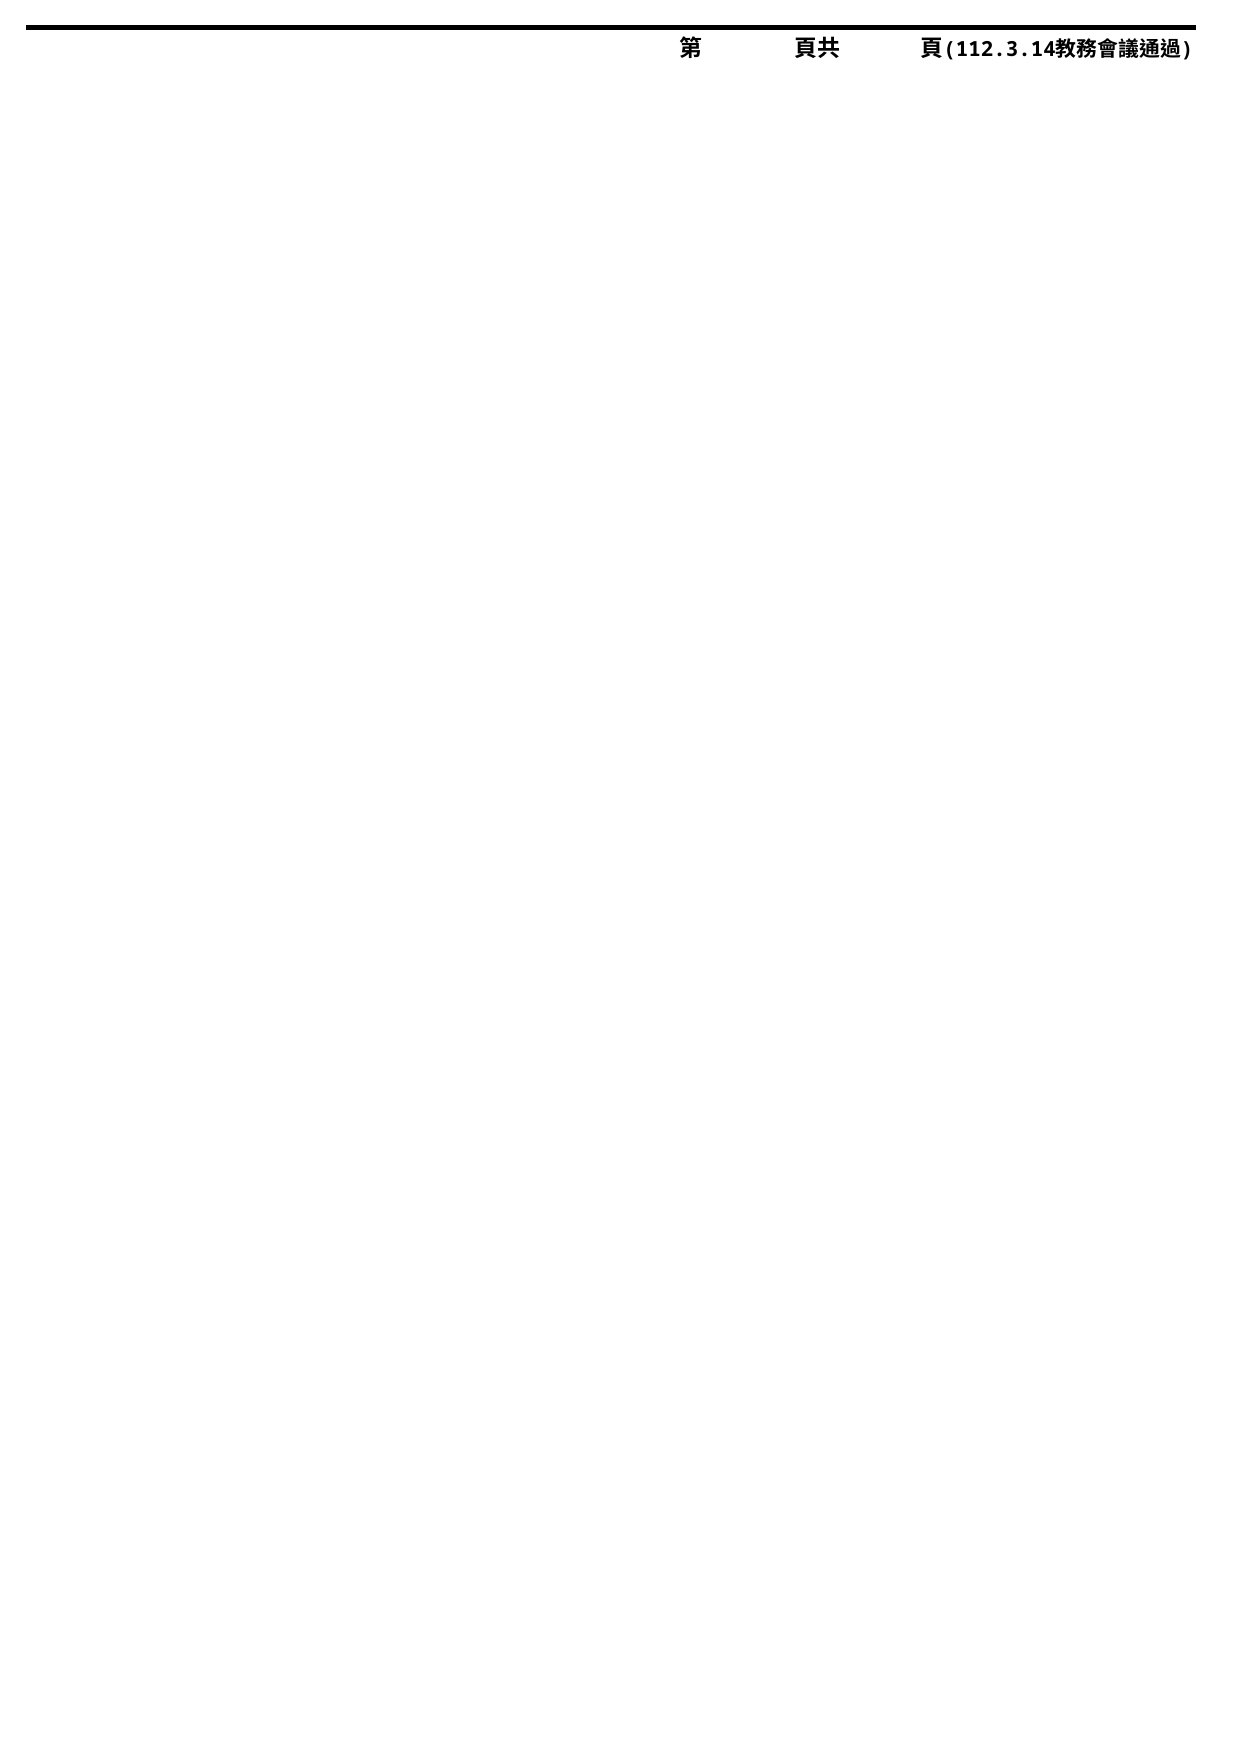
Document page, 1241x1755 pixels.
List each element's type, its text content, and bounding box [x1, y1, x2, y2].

table_cell 第 頁共 頁(112.3.14教務會議通過) [26, 30, 1196, 63]
